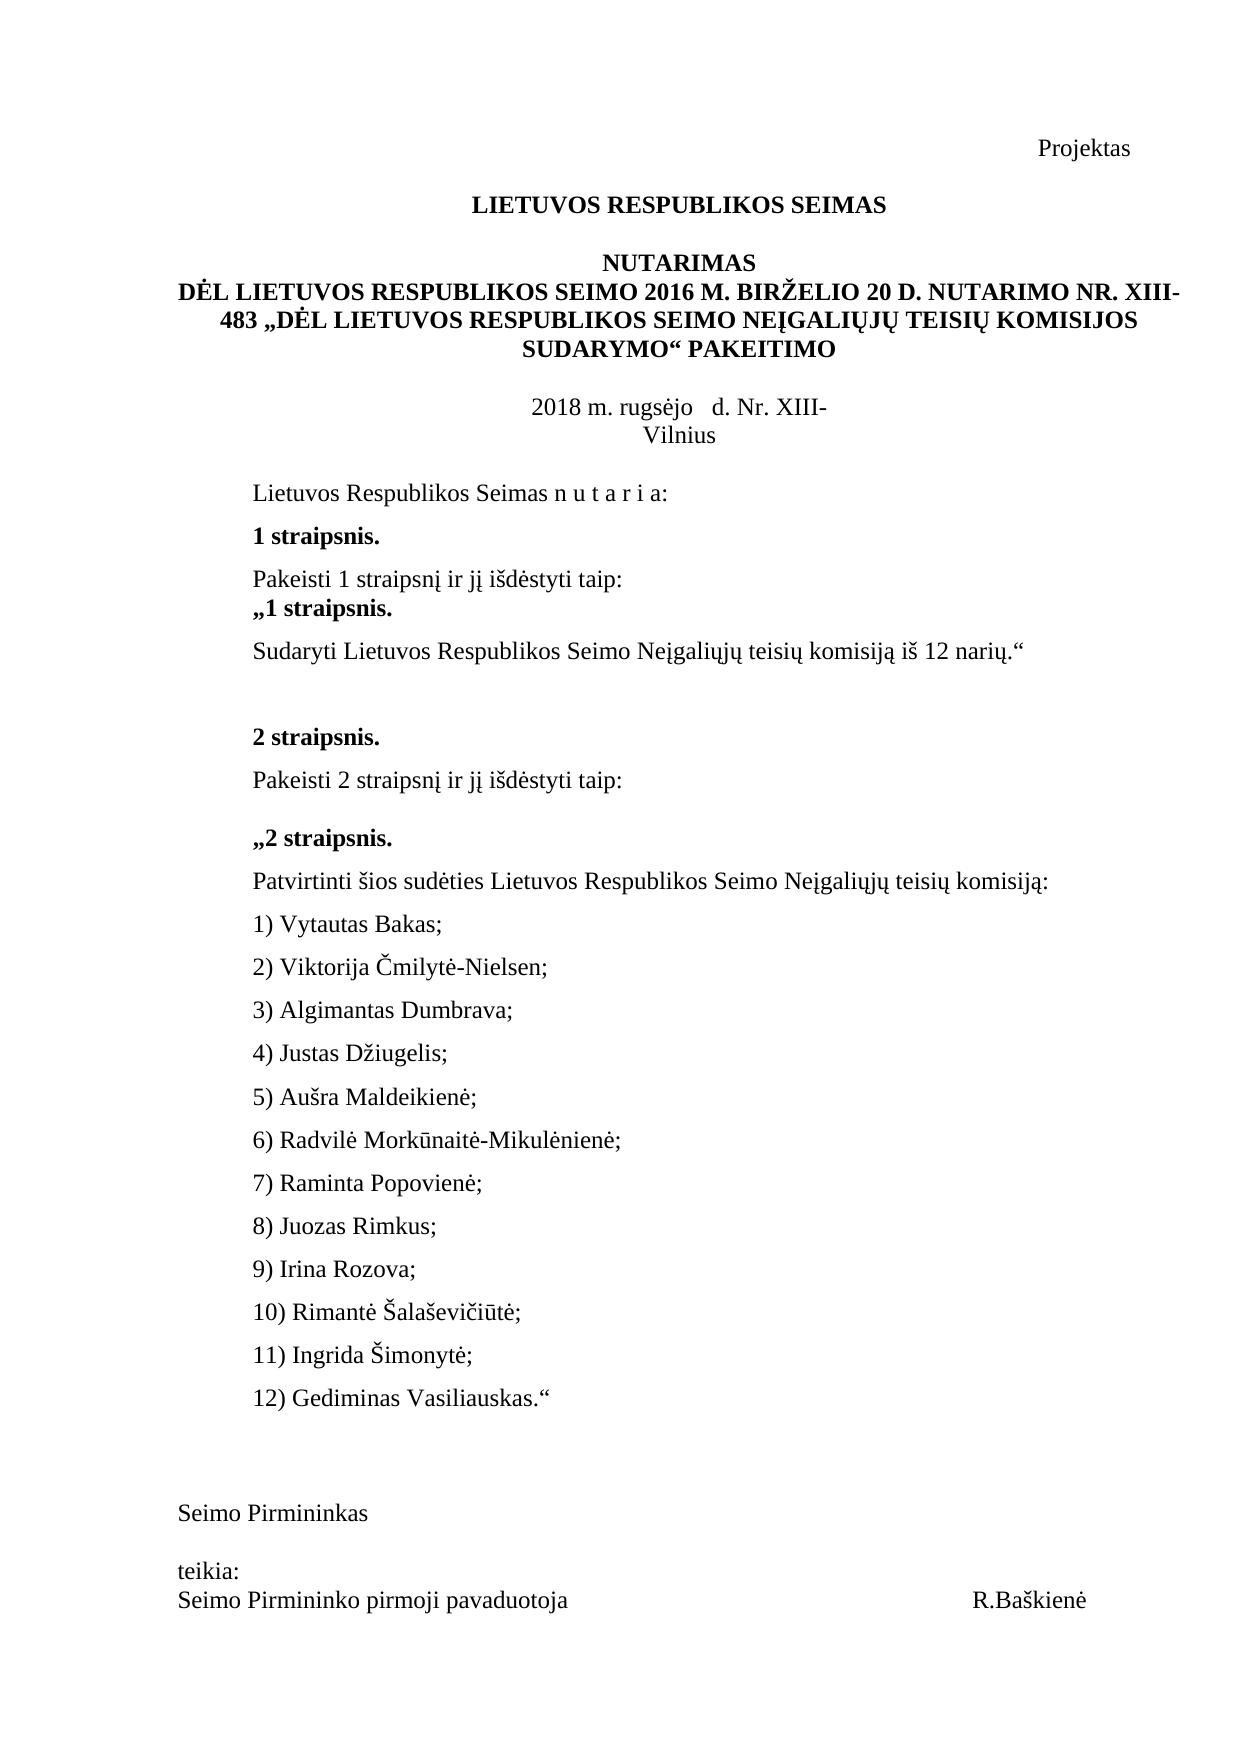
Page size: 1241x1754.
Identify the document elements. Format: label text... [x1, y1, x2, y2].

text Seimo Pirmininkas [177, 1498, 1181, 1527]
text 11) Ingrida Šimonytė; [177, 1340, 1181, 1369]
text LIETUVOS RESPUBLIKOS SEIMAS [177, 190, 1181, 219]
text Lietuvos Respublikos Seimas n u t a r i a: [177, 478, 1181, 507]
text „2 straipsnis. [177, 823, 1181, 852]
text 1 straipsnis. [177, 521, 1181, 550]
text 3) Algimantas Dumbrava; [177, 995, 1181, 1024]
text 1) Vytautas Bakas; [177, 909, 1181, 938]
text teikia: [177, 1556, 1181, 1585]
text Patvirtinti šios sudėties Lietuvos Respublikos Seimo Neįgaliųjų teisių komisiją: [177, 866, 1181, 895]
text Sudaryti Lietuvos Respublikos Seimo Neįgaliųjų teisių komisiją iš 12 narių.“ [177, 636, 1181, 665]
text 2 straipsnis. [177, 722, 1181, 751]
text 8) Juozas Rimkus; [177, 1211, 1181, 1240]
text 4) Justas Džiugelis; [177, 1038, 1181, 1067]
text 2) Viktorija Čmilytė-Nielsen; [177, 952, 1181, 981]
text 10) Rimantė Šalaševičiūtė; [177, 1297, 1181, 1326]
text 9) Irina Rozova; [177, 1254, 1181, 1283]
text Seimo Pirmininko pirmoji pavaduotoja R.Baškienė [177, 1585, 1181, 1613]
text Pakeisti 2 straipsnį ir jį išdėstyti taip: [177, 765, 1181, 794]
text Vilnius [177, 420, 1181, 449]
text 6) Radvilė Morkūnaitė-Mikulėnienė; [177, 1125, 1181, 1153]
text DĖL LIETUVOS RESPUBLIKOS SEIMO 2016 M. BIRŽELIO 20 D. NUTARIMO Nr. XIII-483 „DĖL LIETUVOS RESPUBLIKOS SEIMO NEĮGALIŲJŲ TEISIŲ KOMISIJOS SUDARYMO“ PAKEITIMO [177, 277, 1181, 363]
text 12) Gediminas Vasiliauskas.“ [177, 1383, 1181, 1412]
text 2018 m. rugsėjo d. Nr. XIII- [177, 392, 1181, 420]
text Projektas [852, 133, 1181, 162]
text NUTARIMAS [177, 248, 1181, 277]
text 7) Raminta Popovienė; [177, 1168, 1181, 1197]
text „1 straipsnis. [177, 593, 1181, 622]
text Pakeisti 1 straipsnį ir jį išdėstyti taip: [177, 564, 1181, 593]
text 5) Aušra Maldeikienė; [177, 1082, 1181, 1110]
